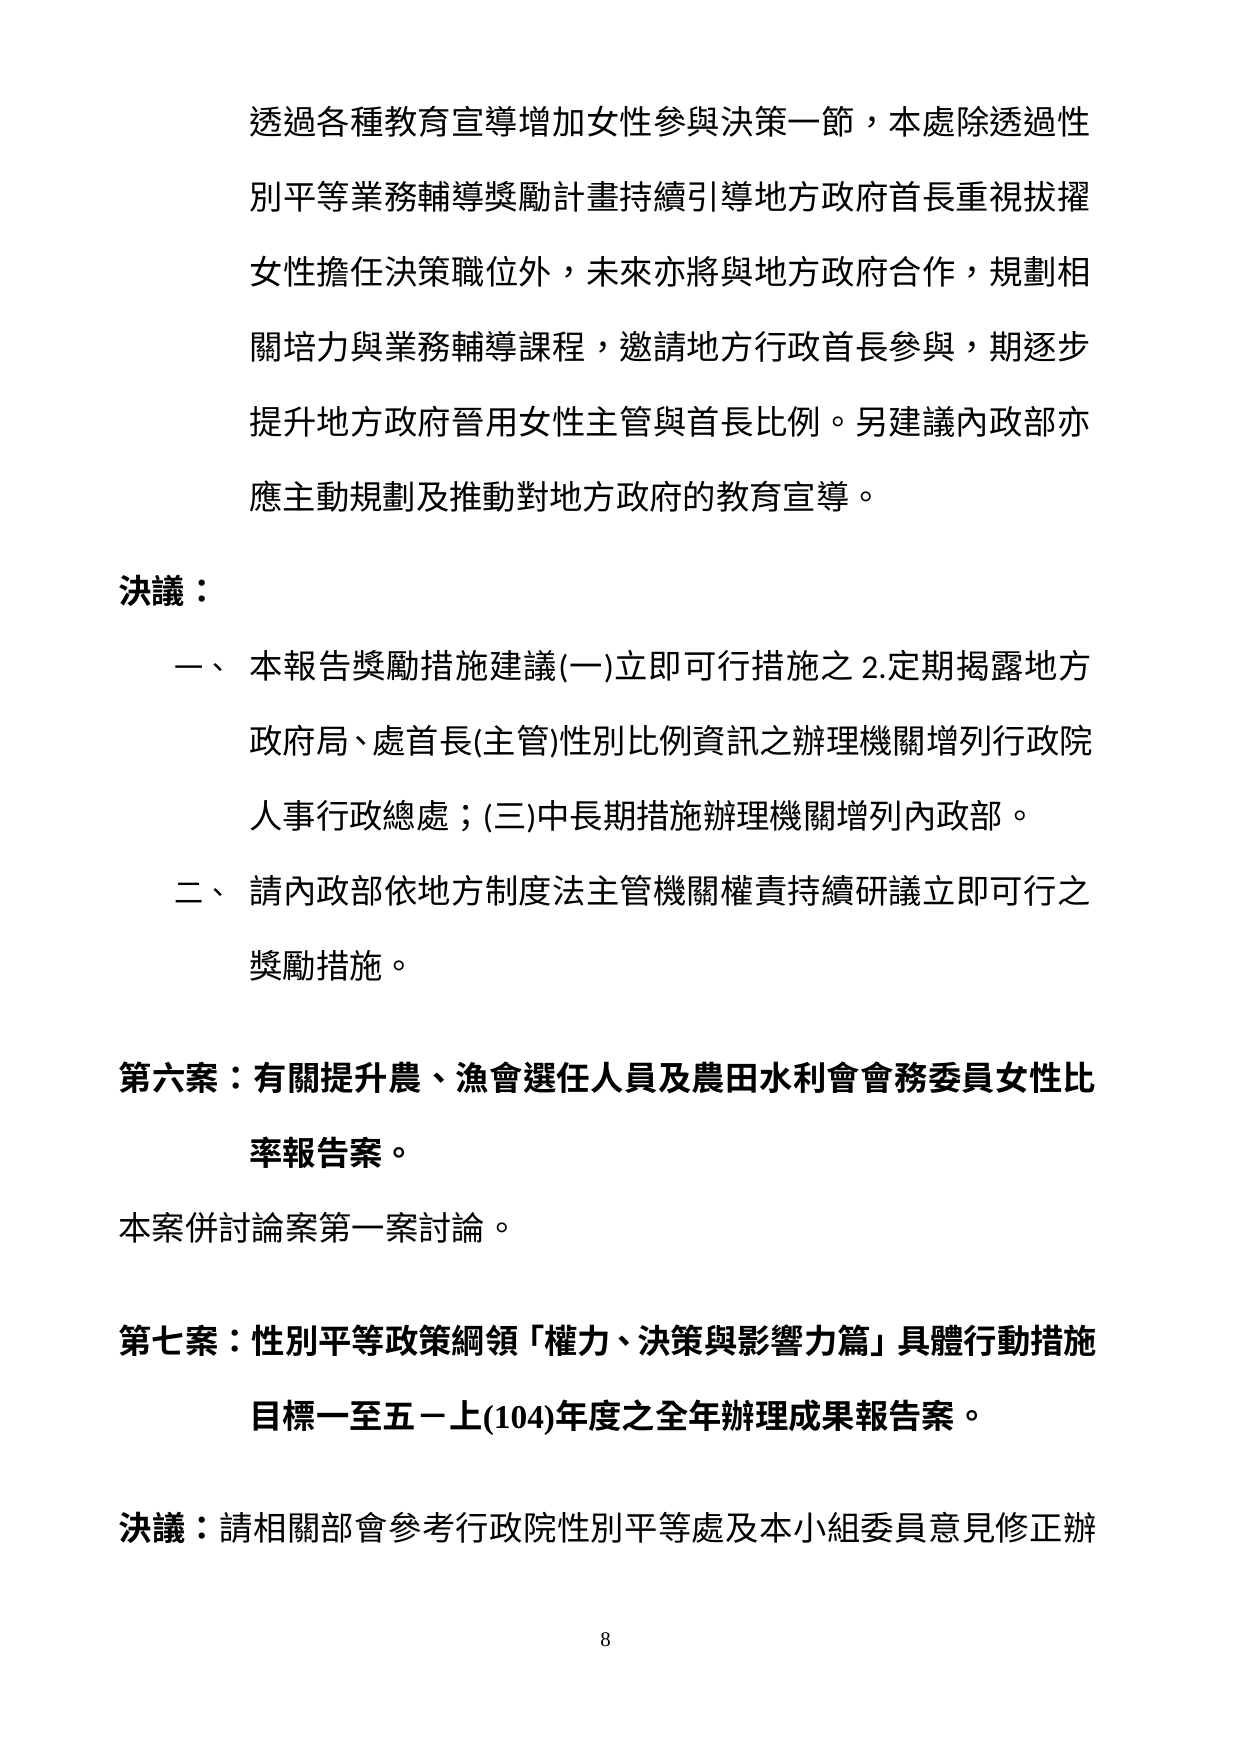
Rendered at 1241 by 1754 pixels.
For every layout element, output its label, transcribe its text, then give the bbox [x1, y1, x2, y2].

text 第六案：有關提升農、漁會選任人員及農田水利會會務委員女性比率報告案。 [118, 1039, 1097, 1189]
text 本案併討論案第一案討論。 [118, 1189, 1097, 1264]
list 透過各種教育宣導增加女性參與決策一節，本處除透過性別平等業務輔導獎勵計畫持續引導地方政府首長重視拔擢女性擔任決策職位外，未來亦將與地方政府合作，規劃相關培力與業務輔導課程，邀請地方行政首長參與，期逐步提升地方政府晉用女性主管與首長比例。另建議內政部亦應主動規劃及推動對地方政府的教育宣導。 [174, 82, 1092, 532]
text 決議：請相關部會參考行政院性別平等處及本小組委員意見修正辦 [118, 1489, 1097, 1564]
list 請內政部依地方制度法主管機關權責持續研議立即可行之獎勵措施。 [174, 851, 1092, 1001]
text 決議： [118, 551, 1092, 626]
text 第七案：性別平等政策綱領「權力、決策與影響力篇」具體行動措施目標一至五－上(104)年度之全年辦理成果報告案。 [118, 1301, 1097, 1451]
list 本報告獎勵措施建議(一)立即可行措施之2.定期揭露地方政府局、處首長(主管)性別比例資訊之辦理機關增列行政院人事行政總處；(三)中長期措施辦理機關增列內政部。 [174, 626, 1092, 851]
